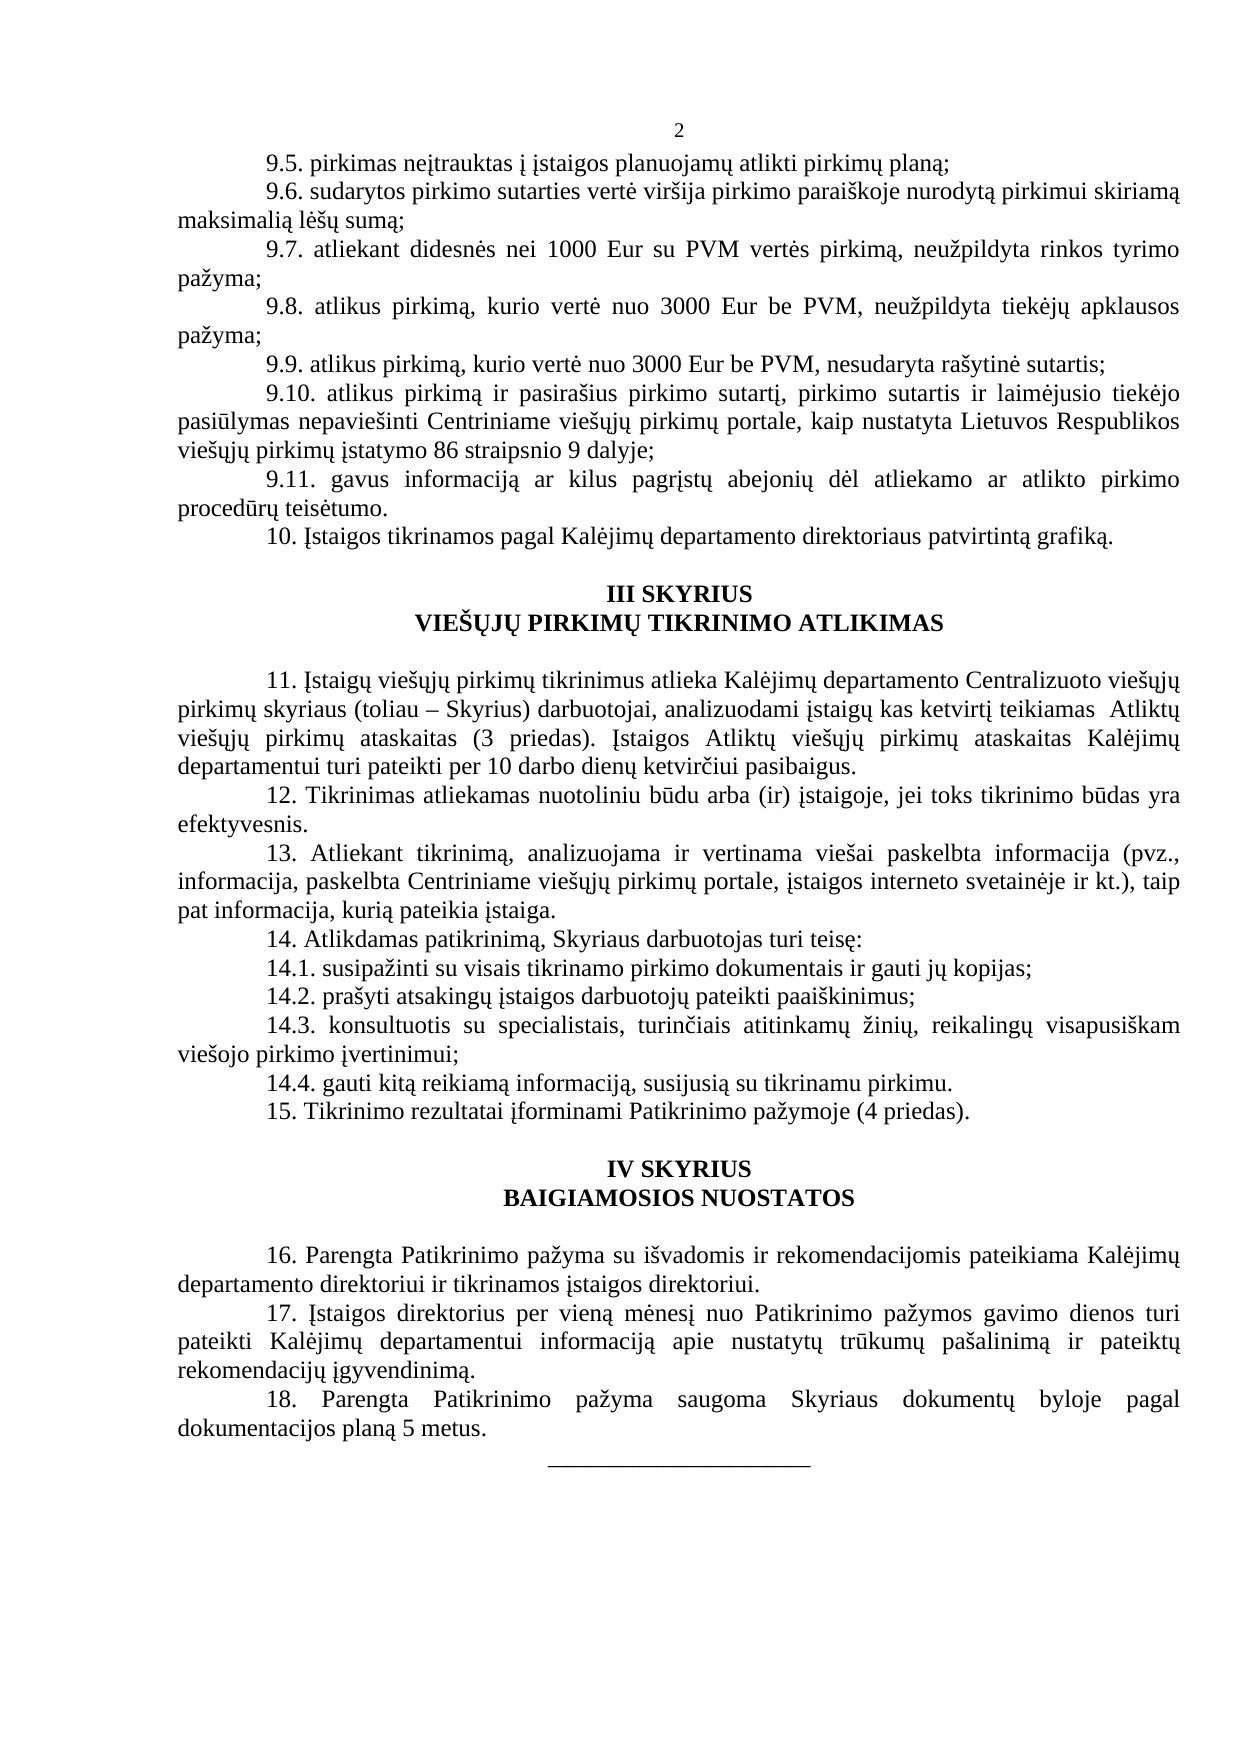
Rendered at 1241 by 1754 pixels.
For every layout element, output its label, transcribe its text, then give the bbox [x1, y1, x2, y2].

text 14. Atlikdamas patikrinimą, Skyriaus darbuotojas turi teisę: [177, 924, 1181, 953]
text 9.8. atlikus pirkimą, kurio vertė nuo 3000 Eur be PVM, neužpildyta tiekėjų apklausos pažyma; [177, 291, 1181, 349]
text 16. Parengta Patikrinimo pažyma su išvadomis ir rekomendacijomis pateikiama Kalėjimų departamento direktoriui ir tikrinamos įstaigos direktoriui. [177, 1240, 1181, 1298]
text 9.10. atlikus pirkimą ir pasirašius pirkimo sutartį, pirkimo sutartis ir laimėjusio tiekėjo pasiūlymas nepaviešinti Centriniame viešųjų pirkimų portale, kaip nustatyta Lietuvos Respublikos viešųjų pirkimų įstatymo 86 straipsnio 9 dalyje; [177, 378, 1181, 464]
text 17. Įstaigos direktorius per vieną mėnesį nuo Patikrinimo pažymos gavimo dienos turi pateikti Kalėjimų departamentui informaciją apie nustatytų trūkumų pašalinimą ir pateiktų rekomendacijų įgyvendinimą. [177, 1298, 1181, 1384]
text III SKYRIUS [177, 579, 1181, 608]
text 14.2. prašyti atsakingų įstaigos darbuotojų pateikti paaiškinimus; [177, 981, 1181, 1010]
text 13. Atliekant tikrinimą, analizuojama ir vertinama viešai paskelbta informacija (pvz., informacija, paskelbta Centriniame viešųjų pirkimų portale, įstaigos interneto svetainėje ir kt.), taip pat informacija, kurią pateikia įstaiga. [177, 838, 1181, 924]
text 9.6. sudarytos pirkimo sutarties vertė viršija pirkimo paraiškoje nurodytą pirkimui skiriamą maksimalią lėšų sumą; [177, 176, 1181, 234]
text _____________________ [177, 1441, 1181, 1470]
text 9.5. pirkimas neįtrauktas į įstaigos planuojamų atlikti pirkimų planą; [177, 148, 1181, 176]
text 14.3. konsultuotis su specialistais, turinčiais atitinkamų žinių, reikalingų visapusiškam viešojo pirkimo įvertinimui; [177, 1010, 1181, 1068]
text BAIGIAMOSIOS NUOSTATOS [177, 1183, 1181, 1211]
text 9.11. gavus informaciją ar kilus pagrįstų abejonių dėl atliekamo ar atlikto pirkimo procedūrų teisėtumo. [177, 464, 1181, 521]
text 12. Tikrinimas atliekamas nuotoliniu būdu arba (ir) įstaigoje, jei toks tikrinimo būdas yra efektyvesnis. [177, 780, 1181, 838]
text 11. Įstaigų viešųjų pirkimų tikrinimus atlieka Kalėjimų departamento Centralizuoto viešųjų pirkimų skyriaus (toliau – Skyrius) darbuotojai, analizuodami įstaigų kas ketvirtį teikiamas Atliktų viešųjų pirkimų ataskaitas (3 priedas). Įstaigos Atliktų viešųjų pirkimų ataskaitas Kalėjimų departamentui turi pateikti per 10 darbo dienų ketvirčiui pasibaigus. [177, 665, 1181, 780]
text 10. Įstaigos tikrinamos pagal Kalėjimų departamento direktoriaus patvirtintą grafiką. [177, 521, 1181, 550]
text 14.4. gauti kitą reikiamą informaciją, susijusią su tikrinamu pirkimu. [177, 1068, 1181, 1096]
text 9.9. atlikus pirkimą, kurio vertė nuo 3000 Eur be PVM, nesudaryta rašytinė sutartis; [177, 349, 1181, 378]
text 14.1. susipažinti su visais tikrinamo pirkimo dokumentais ir gauti jų kopijas; [177, 953, 1181, 981]
text 18. Parengta Patikrinimo pažyma saugoma Skyriaus dokumentų byloje pagal dokumentacijos planą 5 metus. [177, 1384, 1181, 1441]
text VIEŠŲJŲ PIRKIMŲ TIKRINIMO ATLIKIMAS [177, 608, 1181, 636]
text 9.7. atliekant didesnės nei 1000 Eur su PVM vertės pirkimą, neužpildyta rinkos tyrimo pažyma; [177, 234, 1181, 291]
text 15. Tikrinimo rezultatai įforminami Patikrinimo pažymoje (4 priedas). [177, 1096, 1181, 1125]
text IV SKYRIUS [177, 1154, 1181, 1183]
